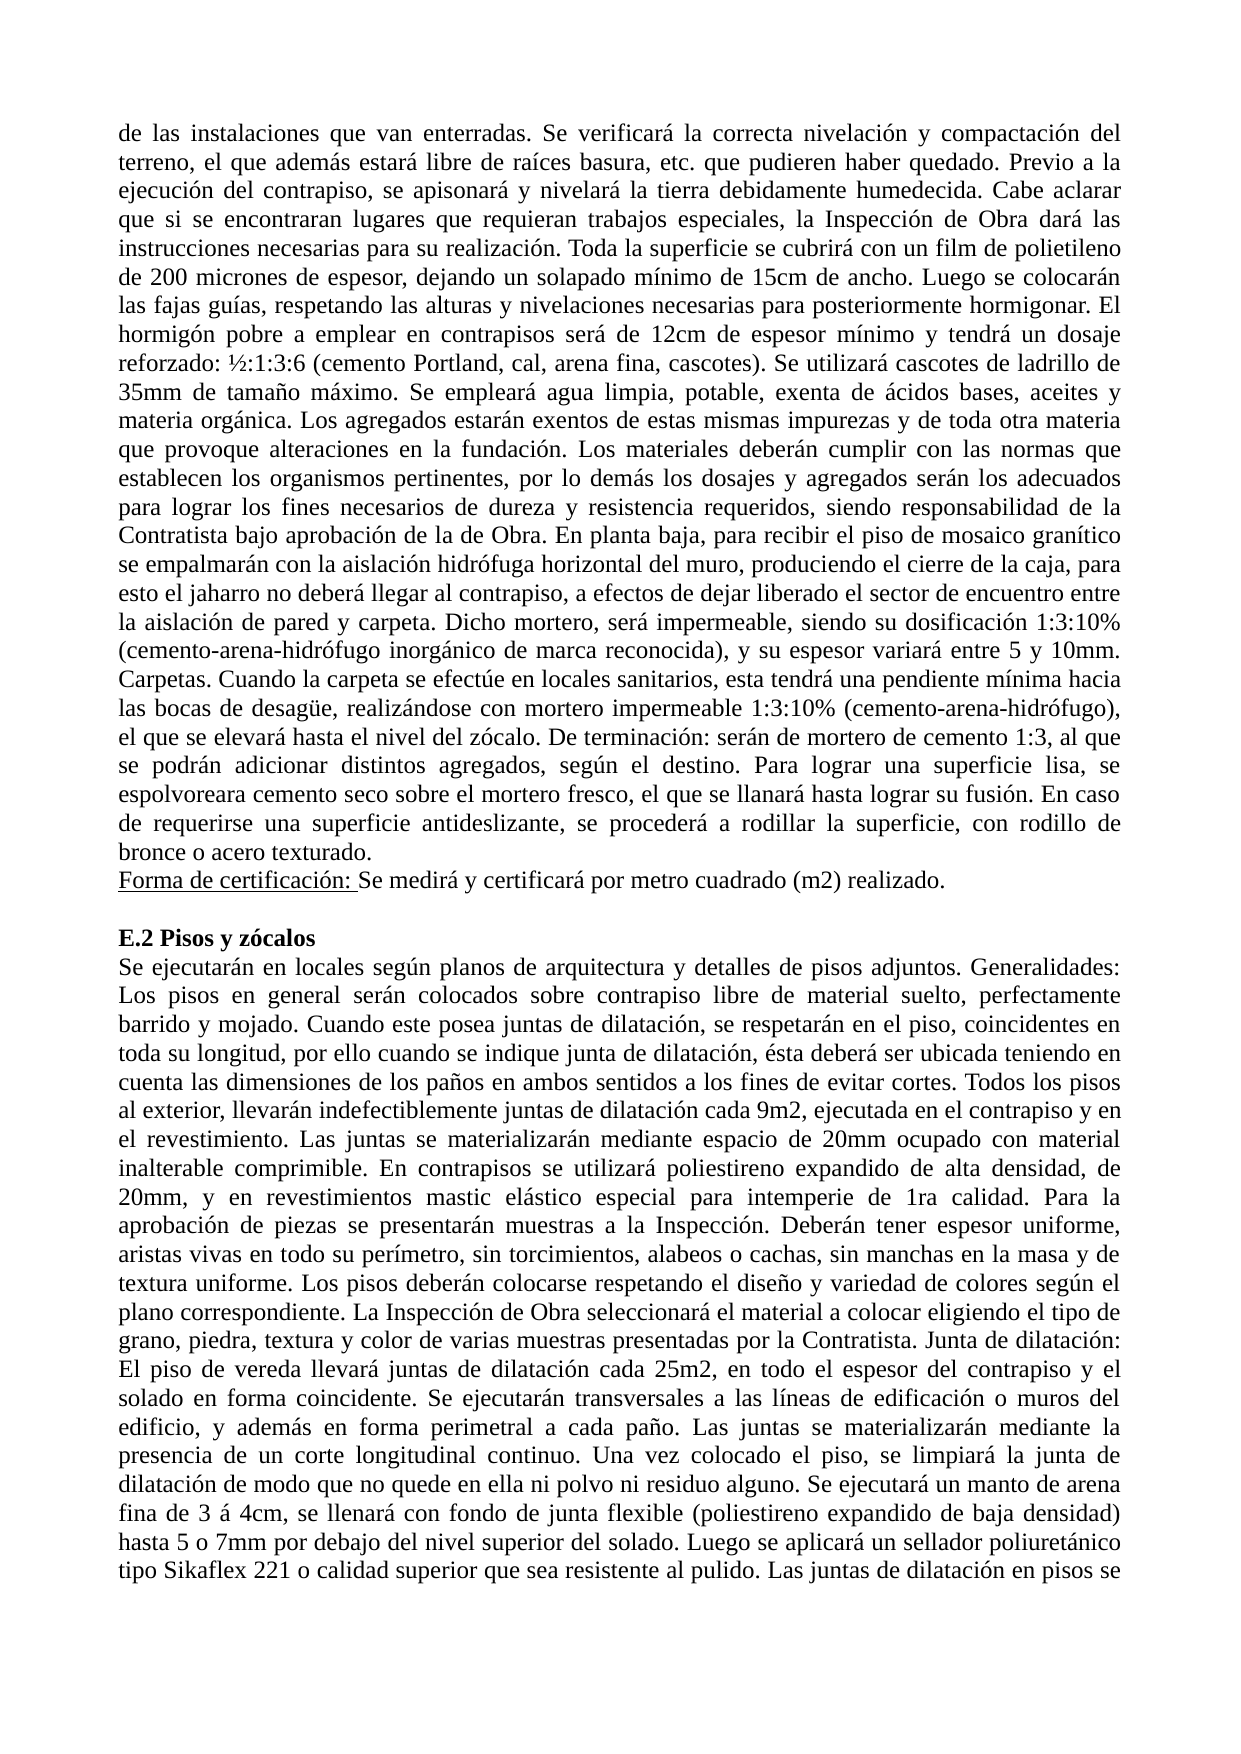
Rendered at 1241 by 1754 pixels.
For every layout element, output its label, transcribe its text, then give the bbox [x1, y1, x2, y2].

text de las instalaciones que van enterradas. Se verificará la correcta nivelación y compactación del terreno, el que además estará libre de raíces basura, etc. que pudieren haber quedado. Previo a la ejecución del contrapiso, se apisonará y nivelará la tierra debidamente humedecida. Cabe aclarar que si se encontraran lugares que requieran trabajos especiales, la Inspección de Obra dará las instrucciones necesarias para su realización. Toda la superficie se cubrirá con un film de polietileno de 200 micrones de espesor, dejando un solapado mínimo de 15cm de ancho. Luego se colocarán las fajas guías, respetando las alturas y nivelaciones necesarias para posteriormente hormigonar. El hormigón pobre a emplear en contrapisos será de 12cm de espesor mínimo y tendrá un dosaje reforzado: ½:1:3:6 (cemento Portland, cal, arena fina, cascotes). Se utilizará cascotes de ladrillo de 35mm de tamaño máximo. Se empleará agua limpia, potable, exenta de ácidos bases, aceites y materia orgánica. Los agregados estarán exentos de estas mismas impurezas y de toda otra materia que provoque alteraciones en la fundación. Los materiales deberán cumplir con las normas que establecen los organismos pertinentes, por lo demás los dosajes y agregados serán los adecuados para lograr los fines necesarios de dureza y resistencia requeridos, siendo responsabilidad de la Contratista bajo aprobación de la de Obra. En planta baja, para recibir el piso de mosaico granítico se empalmarán con la aislación hidrófuga horizontal del muro, produciendo el cierre de la caja, para esto el jaharro no deberá llegar al contrapiso, a efectos de dejar liberado el sector de encuentro entre la aislación de pared y carpeta. Dicho mortero, será impermeable, siendo su dosificación 1:3:10% (cemento-arena-hidrófugo inorgánico de marca reconocida), y su espesor variará entre 5 y 10mm. Carpetas. Cuando la carpeta se efectúe en locales sanitarios, esta tendrá una pendiente mínima hacia las bocas de desagüe, realizándose con mortero impermeable 1:3:10% (cemento-arena-hidrófugo), el que se elevará hasta el nivel del zócalo. De terminación: serán de mortero de cemento 1:3, al que se podrán adicionar distintos agregados, según el destino. Para lograr una superficie lisa, se espolvoreara cemento seco sobre el mortero fresco, el que se llanará hasta lograr su fusión. En caso de requerirse una superficie antideslizante, se procederá a rodillar la superficie, con rodillo de bronce o acero texturado. [118, 118, 1122, 866]
text E.2 Pisos y zócalos [118, 923, 1122, 952]
text Se ejecutarán en locales según planos de arquitectura y detalles de pisos adjuntos. Generalidades: Los pisos en general serán colocados sobre contrapiso libre de material suelto, perfectamente barrido y mojado. Cuando este posea juntas de dilatación, se respetarán en el piso, coincidentes en toda su longitud, por ello cuando se indique junta de dilatación, ésta deberá ser ubicada teniendo en cuenta las dimensiones de los paños en ambos sentidos a los fines de evitar cortes. Todos los pisos al exterior, llevarán indefectiblemente juntas de dilatación cada 9m2, ejecutada en el contrapiso y en el revestimiento. Las juntas se materializarán mediante espacio de 20mm ocupado con material inalterable comprimible. En contrapisos se utilizará poliestireno expandido de alta densidad, de 20mm, y en revestimientos mastic elástico especial para intemperie de 1ra calidad. Para la aprobación de piezas se presentarán muestras a la Inspección. Deberán tener espesor uniforme, aristas vivas en todo su perímetro, sin torcimientos, alabeos o cachas, sin manchas en la masa y de textura uniforme. Los pisos deberán colocarse respetando el diseño y variedad de colores según el plano correspondiente. La Inspección de Obra seleccionará el material a colocar eligiendo el tipo de grano, piedra, textura y color de varias muestras presentadas por la Contratista. Junta de dilatación: El piso de vereda llevará juntas de dilatación cada 25m2, en todo el espesor del contrapiso y el solado en forma coincidente. Se ejecutarán transversales a las líneas de edificación o muros del edificio, y además en forma perimetral a cada paño. Las juntas se materializarán mediante la presencia de un corte longitudinal continuo. Una vez colocado el piso, se limpiará la junta de dilatación de modo que no quede en ella ni polvo ni residuo alguno. Se ejecutará un manto de arena fina de 3 á 4cm, se llenará con fondo de junta flexible (poliestireno expandido de baja densidad) hasta 5 o 7mm por debajo del nivel superior del solado. Luego se aplicará un sellador poliuretánico tipo Sikaflex 221 o calidad superior que sea resistente al pulido. Las juntas de dilatación en pisos se [118, 952, 1122, 1584]
text Forma de certificación: Se medirá y certificará por metro cuadrado (m2) realizado. [118, 866, 1122, 894]
